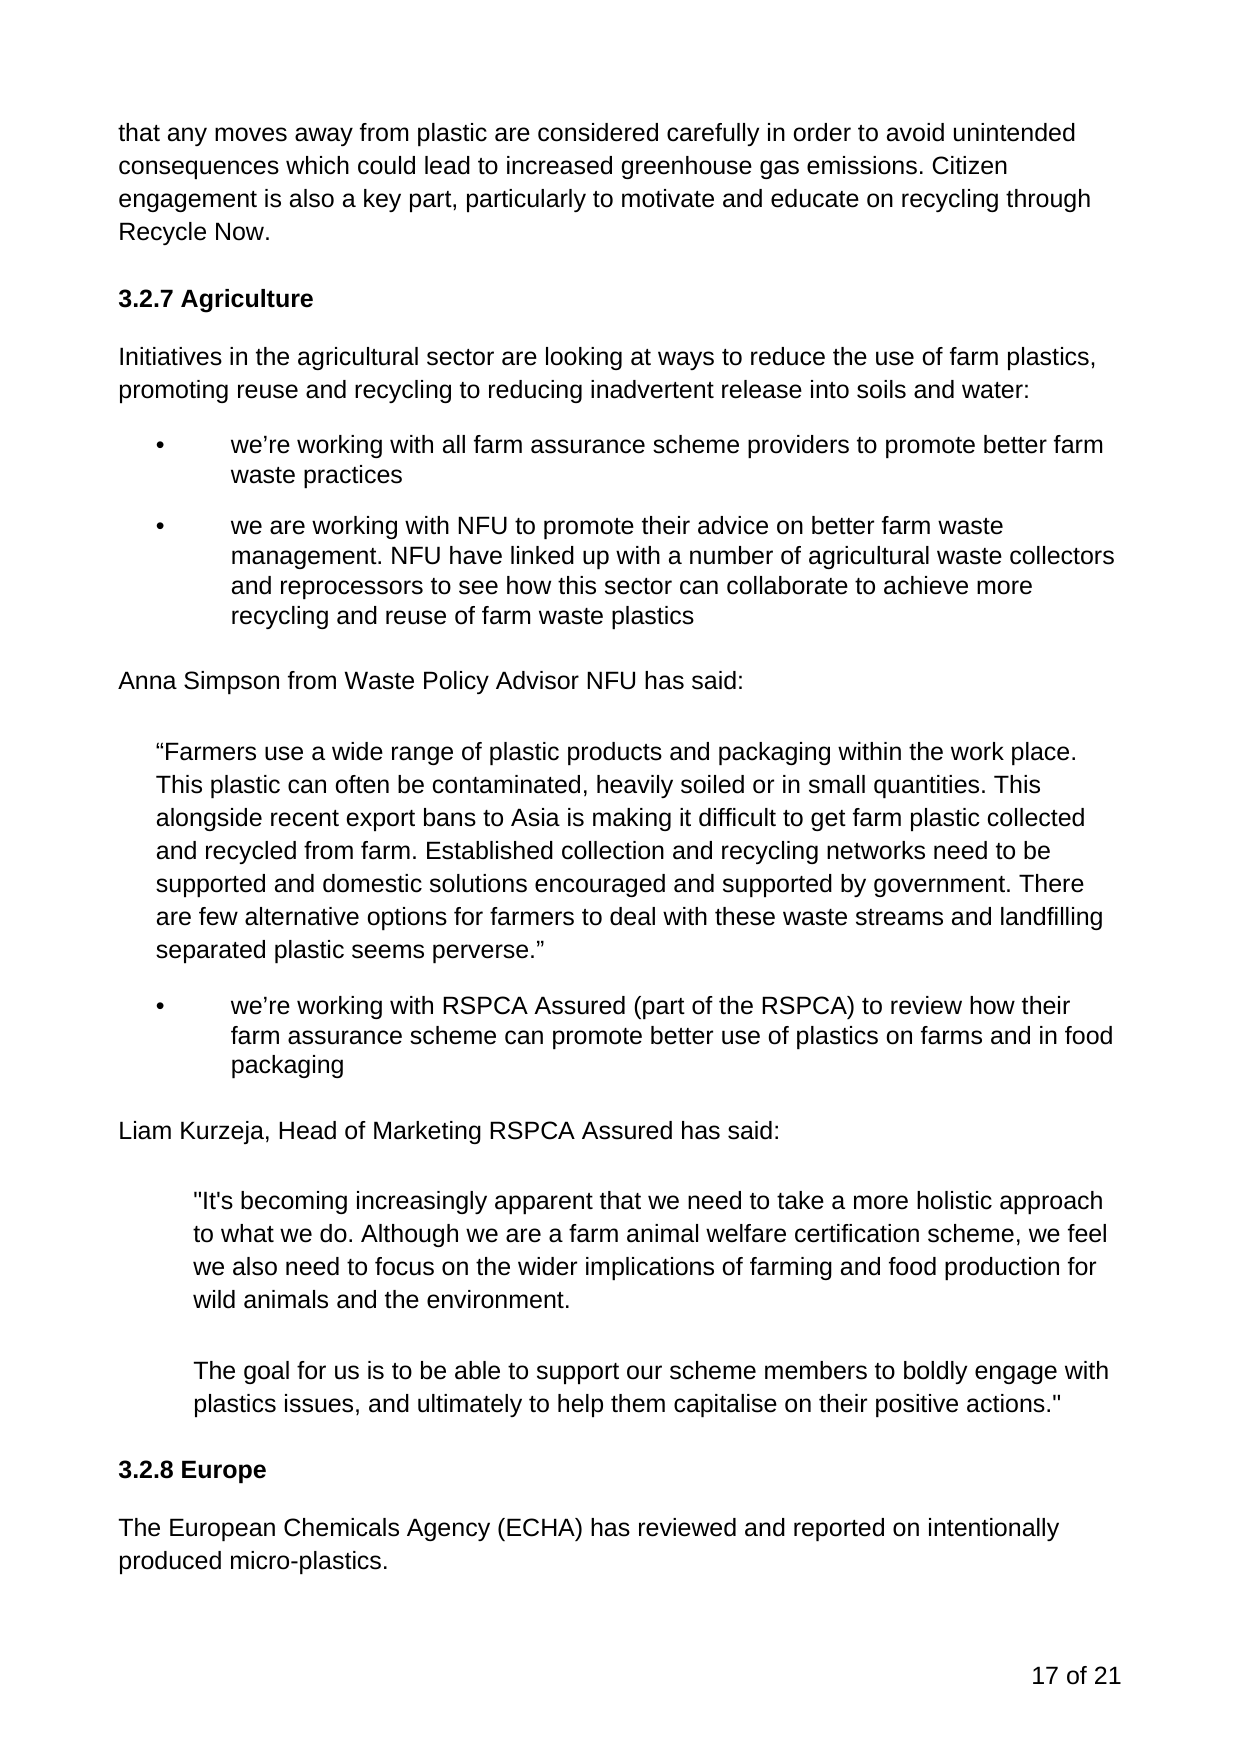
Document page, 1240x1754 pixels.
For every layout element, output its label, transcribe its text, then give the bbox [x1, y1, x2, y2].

subtitle 3.2.8 Europe [118, 1455, 1121, 1484]
text Initiatives in the agricultural sector are looking at ways to reduce the use of farm plastics, promoting reuse and recycling to reducing inadvertent release into soils and water: [118, 342, 1121, 403]
text The European Chemicals Agency (ECHA) has reviewed and reported on intentionally produced micro-plastics. [118, 1513, 1121, 1575]
text The goal for us is to be able to support our scheme members to boldly engage with plastics issues, and ultimately to help them capitalise on their positive actions." [193, 1356, 1121, 1418]
text "It's becoming increasingly apparent that we need to take a more holistic approach to what we do. Although we are a farm animal welfare certification scheme, we feel we also need to focus on the wider implications of farming and food production for wild animals and the environment. [193, 1186, 1121, 1314]
text Anna Simpson from Waste Policy Advisor NFU has said: [118, 666, 1121, 695]
text “Farmers use a wide range of plastic products and packaging within the work place. This plastic can often be contaminated, heavily soiled or in small quantities. This alongside recent export bans to Asia is making it difficult to get farm plastic collected and recycled from farm. Established collection and recycling networks need to be supported and domestic solutions encouraged and supported by government. There are few alternative options for farmers to deal with these waste streams and landfilling separated plastic seems perverse.” [156, 737, 1121, 963]
list we’re working with all farm assurance scheme providers to promote better farm waste practices [156, 431, 1121, 489]
list we are working with NFU to promote their advice on better farm waste management. NFU have linked up with a number of agricultural waste collectors and reprocessors to see how this sector can collaborate to achieve more recycling and reuse of farm waste plastics [156, 511, 1121, 629]
text that any moves away from plastic are considered carefully in order to avoid unintended consequences which could lead to increased greenhouse gas emissions. Citizen engagement is also a key part, particularly to motivate and educate on recycling through Recycle Now. [118, 118, 1121, 246]
text Liam Kurzeja, Head of Marketing RSPCA Assured has said: [118, 1116, 1121, 1144]
subtitle 3.2.7 Agriculture [118, 283, 1121, 312]
list we’re working with RSPCA Assured (part of the RSPCA) to review how their farm assurance scheme can promote better use of plastics on farms and in food packaging [156, 991, 1121, 1079]
